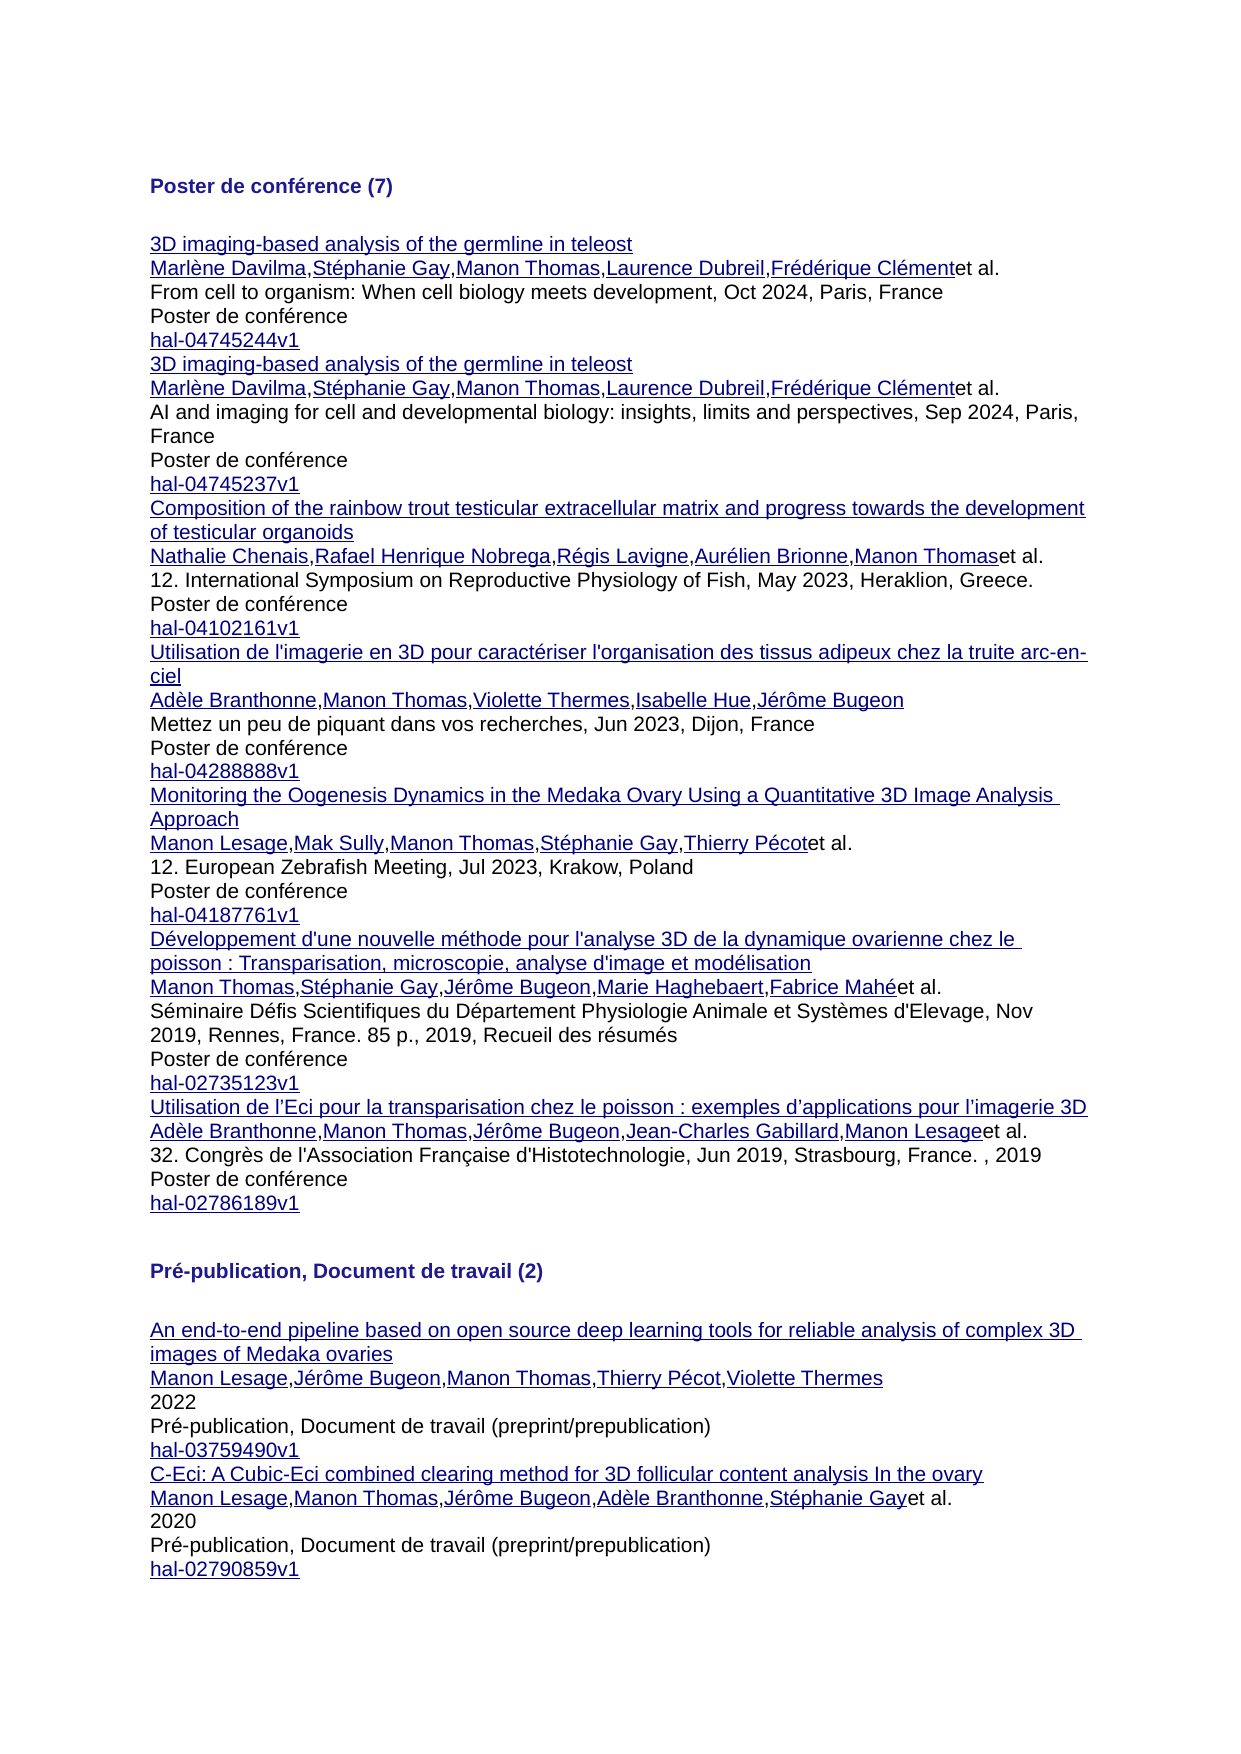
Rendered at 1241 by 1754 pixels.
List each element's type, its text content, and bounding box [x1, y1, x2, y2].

table_cell C-Eci: A Cubic-Eci combined clearing method for 3D follicular content analysis In the ovary Manon Lesage,Manon Thomas,Jérôme Bugeon,Adèle Branthonne,Stéphanie Gayet al. 2020 Pré-publication, Document de travail (preprint/prepublication) hal-02790859v1 [150, 1461, 1090, 1581]
table_header 3D imaging-based analysis of the germline in teleost Marlène Davilma,Stéphanie Gay,Manon Thomas,Laurence Dubreil,Frédérique Clémentet al. From cell to organism: When cell biology meets development, Oct 2024, Paris, France Poster de conférence hal-04745244v1 [150, 232, 1090, 352]
table_cell Développement d'une nouvelle méthode pour l'analyse 3D de la dynamique ovarienne chez le poisson : Transparisation, microscopie, analyse d'image et modélisation Manon Thomas,Stéphanie Gay,Jérôme Bugeon,Marie Haghebaert,Fabrice Mahéet al. Séminaire Défis Scientifiques du Département Physiologie Animale et Systèmes d'Elevage, Nov 2019, Rennes, France. 85 p., 2019, Recueil des résumés Poster de conférence hal-02735123v1 [150, 927, 1090, 1095]
subtitle Poster de conférence (7) [150, 174, 1090, 198]
table_cell 3D imaging-based analysis of the germline in teleost Marlène Davilma,Stéphanie Gay,Manon Thomas,Laurence Dubreil,Frédérique Clémentet al. AI and imaging for cell and developmental biology: insights, limits and perspectives, Sep 2024, Paris, France Poster de conférence hal-04745237v1 [150, 352, 1090, 496]
table_cell Monitoring the Oogenesis Dynamics in the Medaka Ovary Using a Quantitative 3D Image Analysis Approach Manon Lesage,Mak Sully,Manon Thomas,Stéphanie Gay,Thierry Pécotet al. 12. European Zebrafish Meeting, Jul 2023, Krakow, Poland Poster de conférence hal-04187761v1 [150, 783, 1090, 927]
table_header An end-to-end pipeline based on open source deep learning tools for reliable analysis of complex 3D images of Medaka ovaries Manon Lesage,Jérôme Bugeon,Manon Thomas,Thierry Pécot,Violette Thermes 2022 Pré-publication, Document de travail (preprint/prepublication) hal-03759490v1 [150, 1318, 1090, 1461]
subtitle Pré-publication, Document de travail (2) [150, 1259, 1090, 1283]
table_cell Utilisation de l’Eci pour la transparisation chez le poisson : exemples d’applications pour l’imagerie 3D Adèle Branthonne,Manon Thomas,Jérôme Bugeon,Jean-Charles Gabillard,Manon Lesageet al. 32. Congrès de l'Association Française d'Histotechnologie, Jun 2019, Strasbourg, France. , 2019 Poster de conférence hal-02786189v1 [150, 1095, 1090, 1214]
table_cell Composition of the rainbow trout testicular extracellular matrix and progress towards the development of testicular organoids Nathalie Chenais,Rafael Henrique Nobrega,Régis Lavigne,Aurélien Brionne,Manon Thomaset al. 12. International Symposium on Reproductive Physiology of Fish, May 2023, Heraklion, Greece. Poster de conférence hal-04102161v1 [150, 496, 1090, 639]
table_cell Utilisation de l'imagerie en 3D pour caractériser l'organisation des tissus adipeux chez la truite arc-en-ciel Adèle Branthonne,Manon Thomas,Violette Thermes,Isabelle Hue,Jérôme Bugeon Mettez un peu de piquant dans vos recherches, Jun 2023, Dijon, France Poster de conférence hal-04288888v1 [150, 640, 1090, 783]
